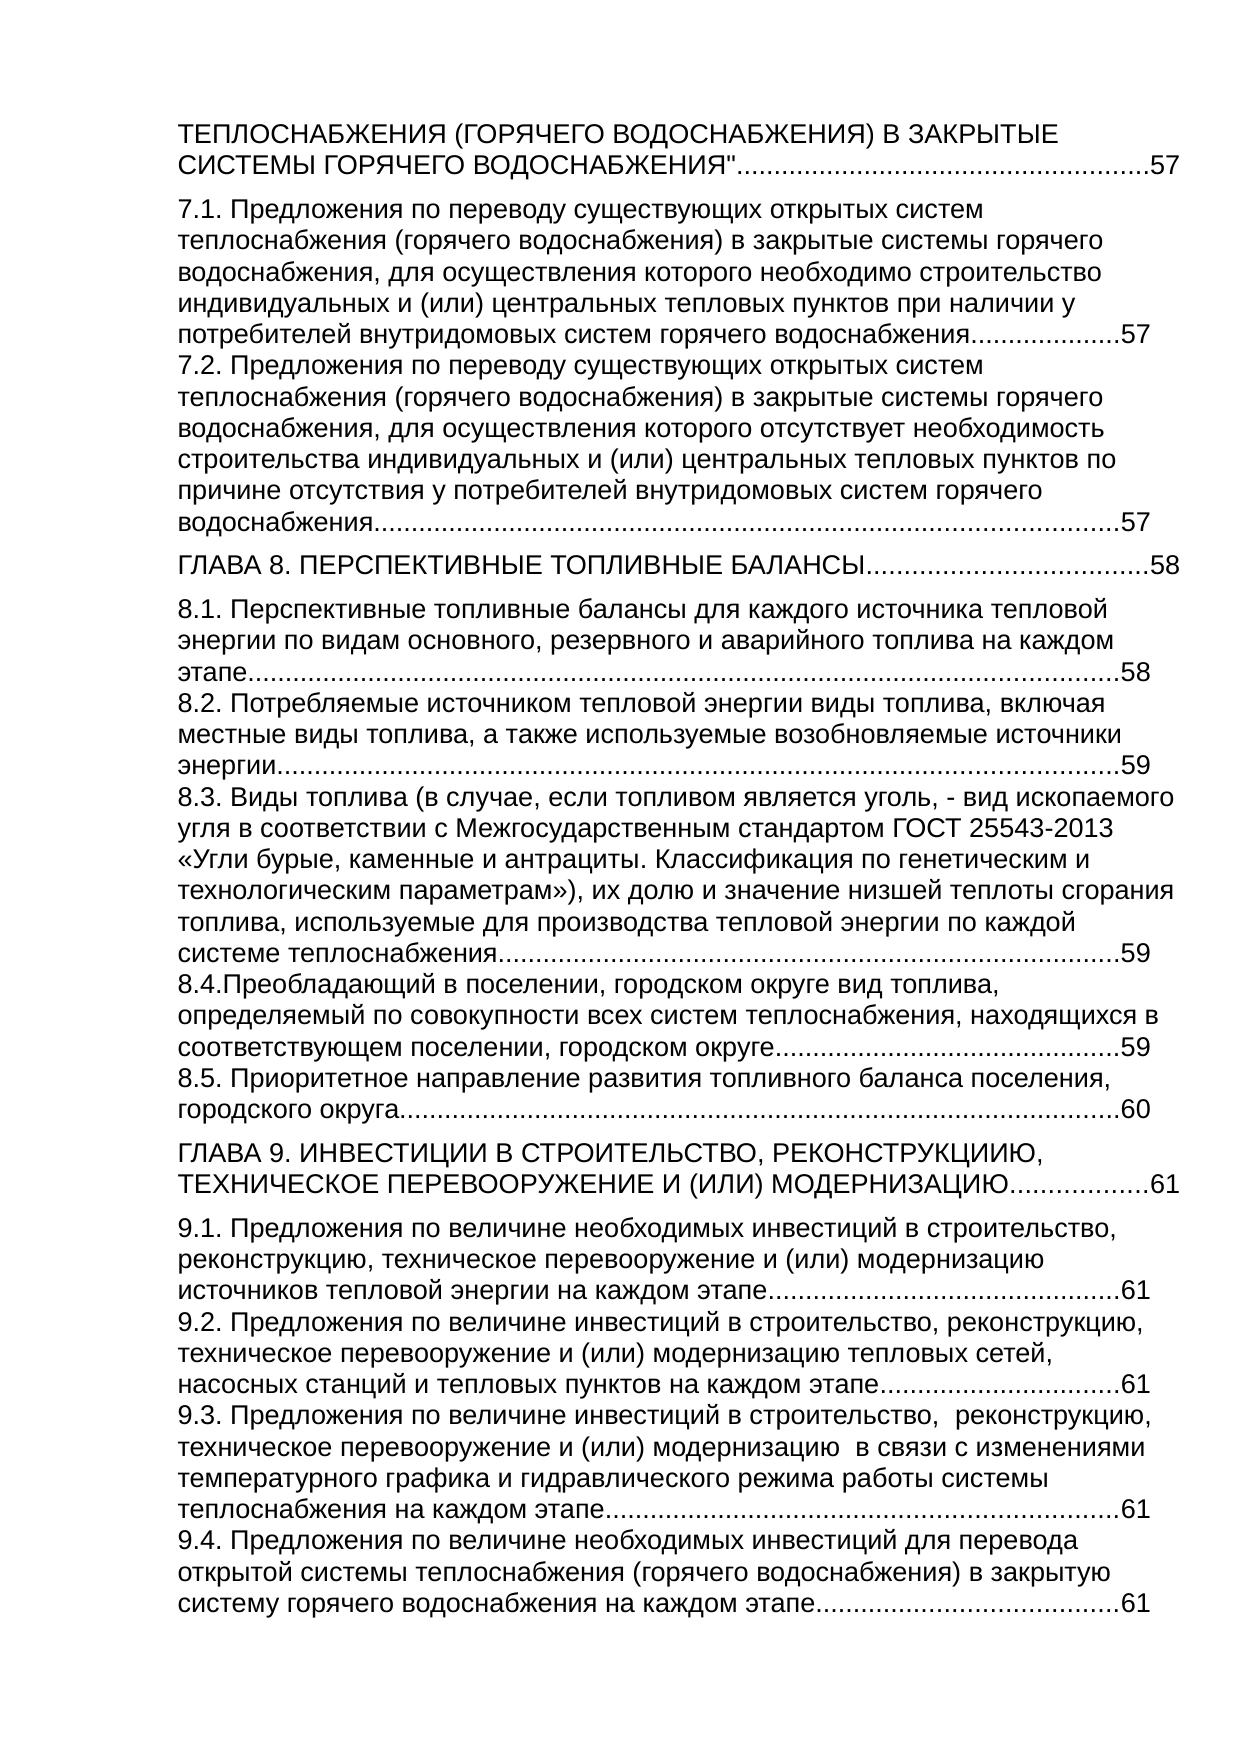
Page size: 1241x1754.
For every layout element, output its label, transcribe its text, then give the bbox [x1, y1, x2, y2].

text 9.3. Предложения по величине инвестиций в строительство, реконструкцию, техническое перевооружение и (или) модернизацию в связи с изменениями температурного графика и гидравлического режима работы системы теплоснабжения на каждом этапе 61 [177, 1399, 1181, 1524]
text 8.1. Перспективные топливные балансы для каждого источника тепловой энергии по видам основного, резервного и аварийного топлива на каждом этапе 58 [177, 593, 1181, 687]
text 9.1. Предложения по величине необходимых инвестиций в строительство, реконструкцию, техническое перевооружение и (или) модернизацию источников тепловой энергии на каждом этапе 61 [177, 1212, 1181, 1306]
text 7.2. Предложения по переводу существующих открытых систем теплоснабжения (горячего водоснабжения) в закрытые системы горячего водоснабжения, для осуществления которого отсутствует необходимость строительства индивидуальных и (или) центральных тепловых пунктов по причине отсутствия у потребителей внутридомовых систем горячего водоснабжения. 57 [177, 349, 1181, 537]
text 7.1. Предложения по переводу существующих открытых систем теплоснабжения (горячего водоснабжения) в закрытые системы горячего водоснабжения, для осуществления которого необходимо строительство индивидуальных и (или) центральных тепловых пунктов при наличии у потребителей внутридомовых систем горячего водоснабжения 57 [177, 193, 1181, 349]
text ГЛАВА 7. ПРЕДЛОЖЕНИЯ ПО ПЕРЕВОДУ ОТКРЫТЫХ СИСТЕМ ТЕПЛОСНАБЖЕНИЯ (ГОРЯЧЕГО ВОДОСНАБЖЕНИЯ) В ЗАКРЫТЫЕ СИСТЕМЫ ГОРЯЧЕГО ВОДОСНАБЖЕНИЯ" 57 [177, 118, 1181, 181]
text 9.2. Предложения по величине инвестиций в строительство, реконструкцию, техническое перевооружение и (или) модернизацию тепловых сетей, насосных станций и тепловых пунктов на каждом этапе 61 [177, 1306, 1181, 1399]
text 8.2. Потребляемые источником тепловой энергии виды топлива, включая местные виды топлива, а также используемые возобновляемые источники энергии 59 [177, 687, 1181, 781]
text 8.5. Приоритетное направление развития топливного баланса поселения, городского округа 60 [177, 1062, 1181, 1124]
text 8.3. Виды топлива (в случае, если топливом является уголь, - вид ископаемого угля в соответствии с Межгосударственным стандартом ГОСТ 25543-2013 «Угли бурые, каменные и антрациты. Классификация по генетическим и технологическим параметрам»), их долю и значение низшей теплоты сгорания топлива, используемые для производства тепловой энергии по каждой системе теплоснабжения 59 [177, 781, 1181, 968]
text 9.4. Предложения по величине необходимых инвестиций для перевода открытой системы теплоснабжения (горячего водоснабжения) в закрытую систему горячего водоснабжения на каждом этапе 61 [177, 1524, 1181, 1618]
text 8.4.Преобладающий в поселении, городском округе вид топлива, определяемый по совокупности всех систем теплоснабжения, находящихся в соответствующем поселении, городском округе 59 [177, 968, 1181, 1062]
text ГЛАВА 9. ИНВЕСТИЦИИ В СТРОИТЕЛЬСТВО, РЕКОНСТРУКЦИИЮ, ТЕХНИЧЕСКОЕ ПЕРЕВООРУЖЕНИЕ И (ИЛИ) МОДЕРНИЗАЦИЮ 61 [177, 1137, 1181, 1199]
text ГЛАВА 8. ПЕРСПЕКТИВНЫЕ ТОПЛИВНЫЕ БАЛАНСЫ 58 [177, 549, 1181, 581]
